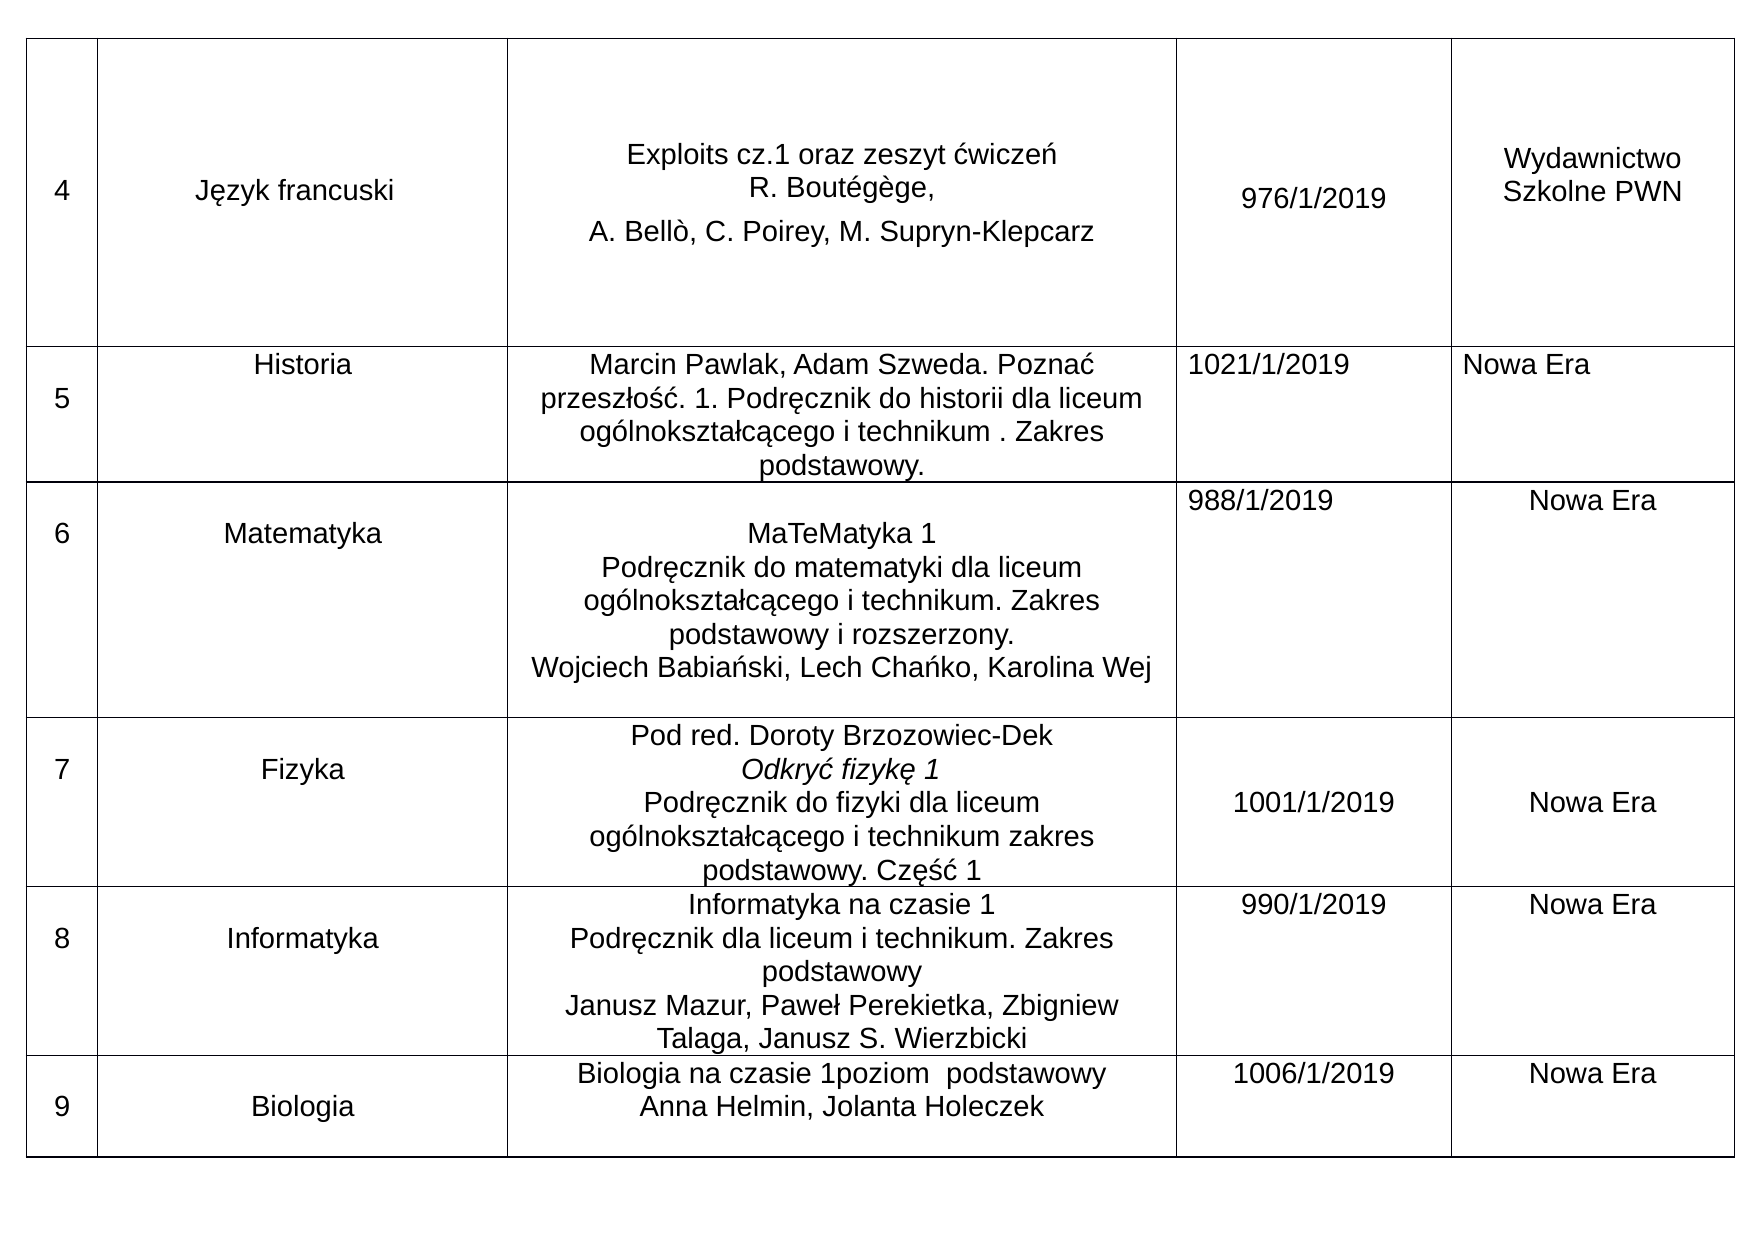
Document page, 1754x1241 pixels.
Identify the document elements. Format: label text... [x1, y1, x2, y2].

table_cell MaTeMatyka 1 Podręcznik do matematyki dla liceum ogólnokształcącego i technikum. Zakres podstawowy i rozszerzony. Wojciech Babiański, Lech Chańko, Karolina Wej [508, 483, 1176, 717]
table_cell Biologia [98, 1056, 507, 1156]
table_cell Nowa Era [1452, 483, 1734, 717]
table_cell 976/1/2019 [1177, 39, 1451, 346]
table_cell Pod red. Doroty Brzozowiec-Dek Odkryć fizykę 1 Podręcznik do fizyki dla liceum ogólnokształcącego i technikum zakres podstawowy. Część 1 [508, 718, 1176, 886]
table_cell Historia [98, 347, 507, 481]
table_cell Nowa Era [1452, 887, 1734, 1055]
table_cell Nowa Era [1452, 347, 1734, 481]
table_cell 1021/1/2019 [1177, 347, 1451, 481]
table_cell Język francuski [98, 39, 507, 346]
table_cell Wydawnictwo Szkolne PWN [1452, 39, 1734, 346]
table_cell Marcin Pawlak, Adam Szweda. Poznać przeszłość. 1. Podręcznik do historii dla liceum ogólnokształcącego i technikum . Zakres podstawowy. [508, 347, 1176, 481]
table_cell 1001/1/2019 [1177, 718, 1451, 886]
table_cell 7 [27, 718, 97, 886]
table_cell Nowa Era [1452, 718, 1734, 886]
table_cell 988/1/2019 [1177, 483, 1451, 717]
table_cell 5 [27, 347, 97, 481]
table_cell Informatyka na czasie 1 Podręcznik dla liceum i technikum. Zakres podstawowy Janusz Mazur, Paweł Perekietka, Zbigniew Talaga, Janusz S. Wierzbicki [508, 887, 1176, 1055]
table_cell 9 [27, 1056, 97, 1156]
table_cell Matematyka [98, 483, 507, 717]
table_cell Biologia na czasie 1poziom podstawowy Anna Helmin, Jolanta Holeczek [508, 1056, 1176, 1156]
table_cell 6 [27, 483, 97, 717]
table_cell Nowa Era [1452, 1056, 1734, 1156]
table_cell Exploits cz.1 oraz zeszyt ćwiczeń R. Boutégège, A. Bellò, C. Poirey, M. Supryn-Klepcarz [508, 39, 1176, 346]
table_cell 8 [27, 887, 97, 1055]
table_cell 4 [27, 39, 97, 346]
table_cell 990/1/2019 [1177, 887, 1451, 1055]
table_cell 1006/1/2019 [1177, 1056, 1451, 1156]
table_cell Informatyka [98, 887, 507, 1055]
table_cell Fizyka [98, 718, 507, 886]
